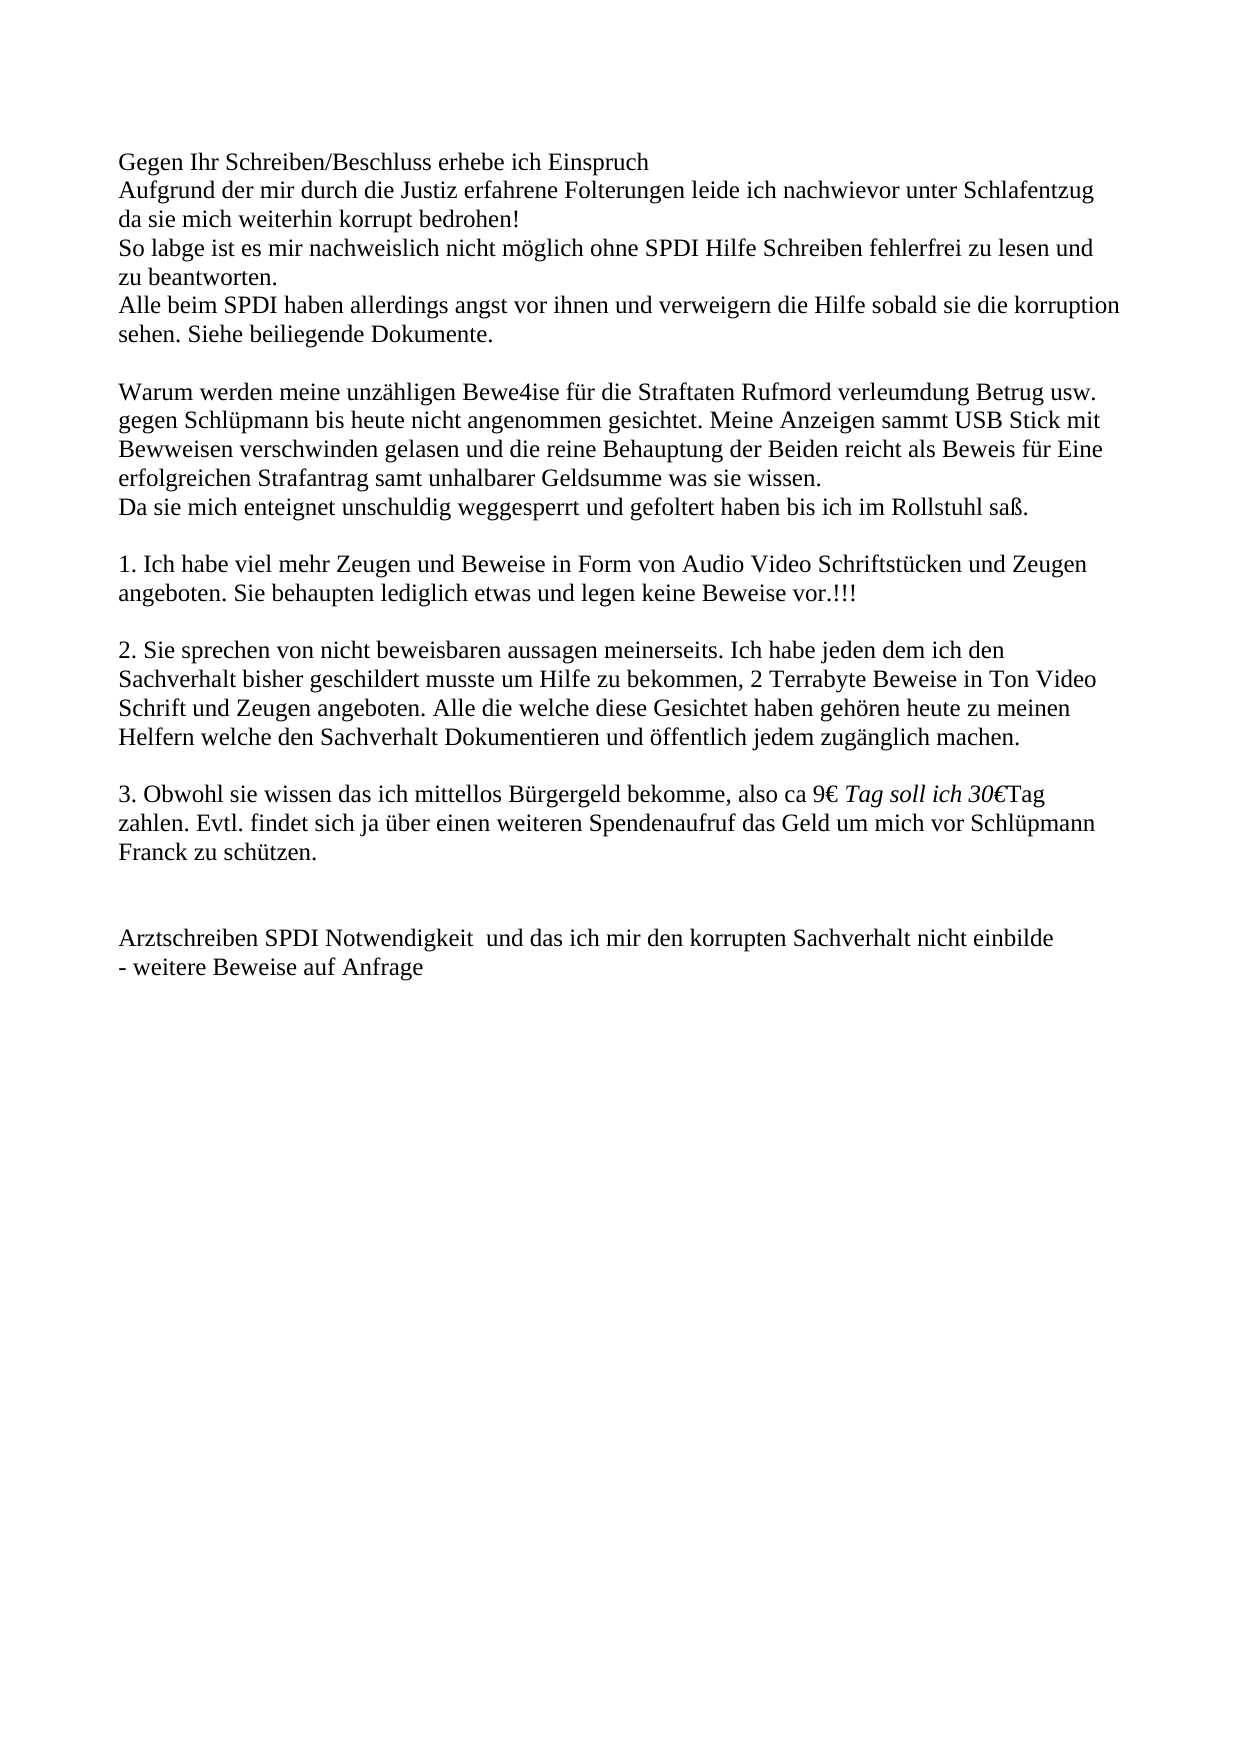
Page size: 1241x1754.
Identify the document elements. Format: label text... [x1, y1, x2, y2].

text - weitere Beweise auf Anfrage [118, 952, 1122, 981]
text Arztschreiben SPDI Notwendigkeit und das ich mir den korrupten Sachverhalt nicht einbilde [118, 923, 1122, 952]
text Gegen Ihr Schreiben/Beschluss erhebe ich Einspruch [118, 147, 1122, 176]
text So labge ist es mir nachweislich nicht möglich ohne SPDI Hilfe Schreiben fehlerfrei zu lesen und zu beantworten. [118, 233, 1122, 291]
text 2. Sie sprechen von nicht beweisbaren aussagen meinerseits. Ich habe jeden dem ich den Sachverhalt bisher geschildert musste um Hilfe zu bekommen, 2 Terrabyte Beweise in Ton Video Schrift und Zeugen angeboten. Alle die welche diese Gesichtet haben gehören heute zu meinen Helfern welche den Sachverhalt Dokumentieren und öffentlich jedem zugänglich machen. [118, 636, 1122, 751]
text Alle beim SPDI haben allerdings angst vor ihnen und verweigern die Hilfe sobald sie die korruption sehen. Siehe beiliegende Dokumente. [118, 291, 1122, 348]
text Aufgrund der mir durch die Justiz erfahrene Folterungen leide ich nachwievor unter Schlafentzug da sie mich weiterhin korrupt bedrohen! [118, 176, 1122, 233]
text 1. Ich habe viel mehr Zeugen und Beweise in Form von Audio Video Schriftstücken und Zeugen angeboten. Sie behaupten lediglich etwas und legen keine Beweise vor.!!! [118, 549, 1122, 607]
text Warum werden meine unzähligen Bewe4ise für die Straftaten Rufmord verleumdung Betrug usw. gegen Schlüpmann bis heute nicht angenommen gesichtet. Meine Anzeigen sammt USB Stick mit Bewweisen verschwinden gelasen und die reine Behauptung der Beiden reicht als Beweis für Eine erfolgreichen Strafantrag samt unhalbarer Geldsumme was sie wissen. [118, 377, 1122, 492]
text Da sie mich enteignet unschuldig weggesperrt und gefoltert haben bis ich im Rollstuhl saß. [118, 492, 1122, 521]
text 3. Obwohl sie wissen das ich mittellos Bürgergeld bekomme, also ca 9€ Tag soll ich 30€Tag zahlen. Evtl. findet sich ja über einen weiteren Spendenaufruf das Geld um mich vor Schlüpmann Franck zu schützen. [118, 779, 1122, 866]
